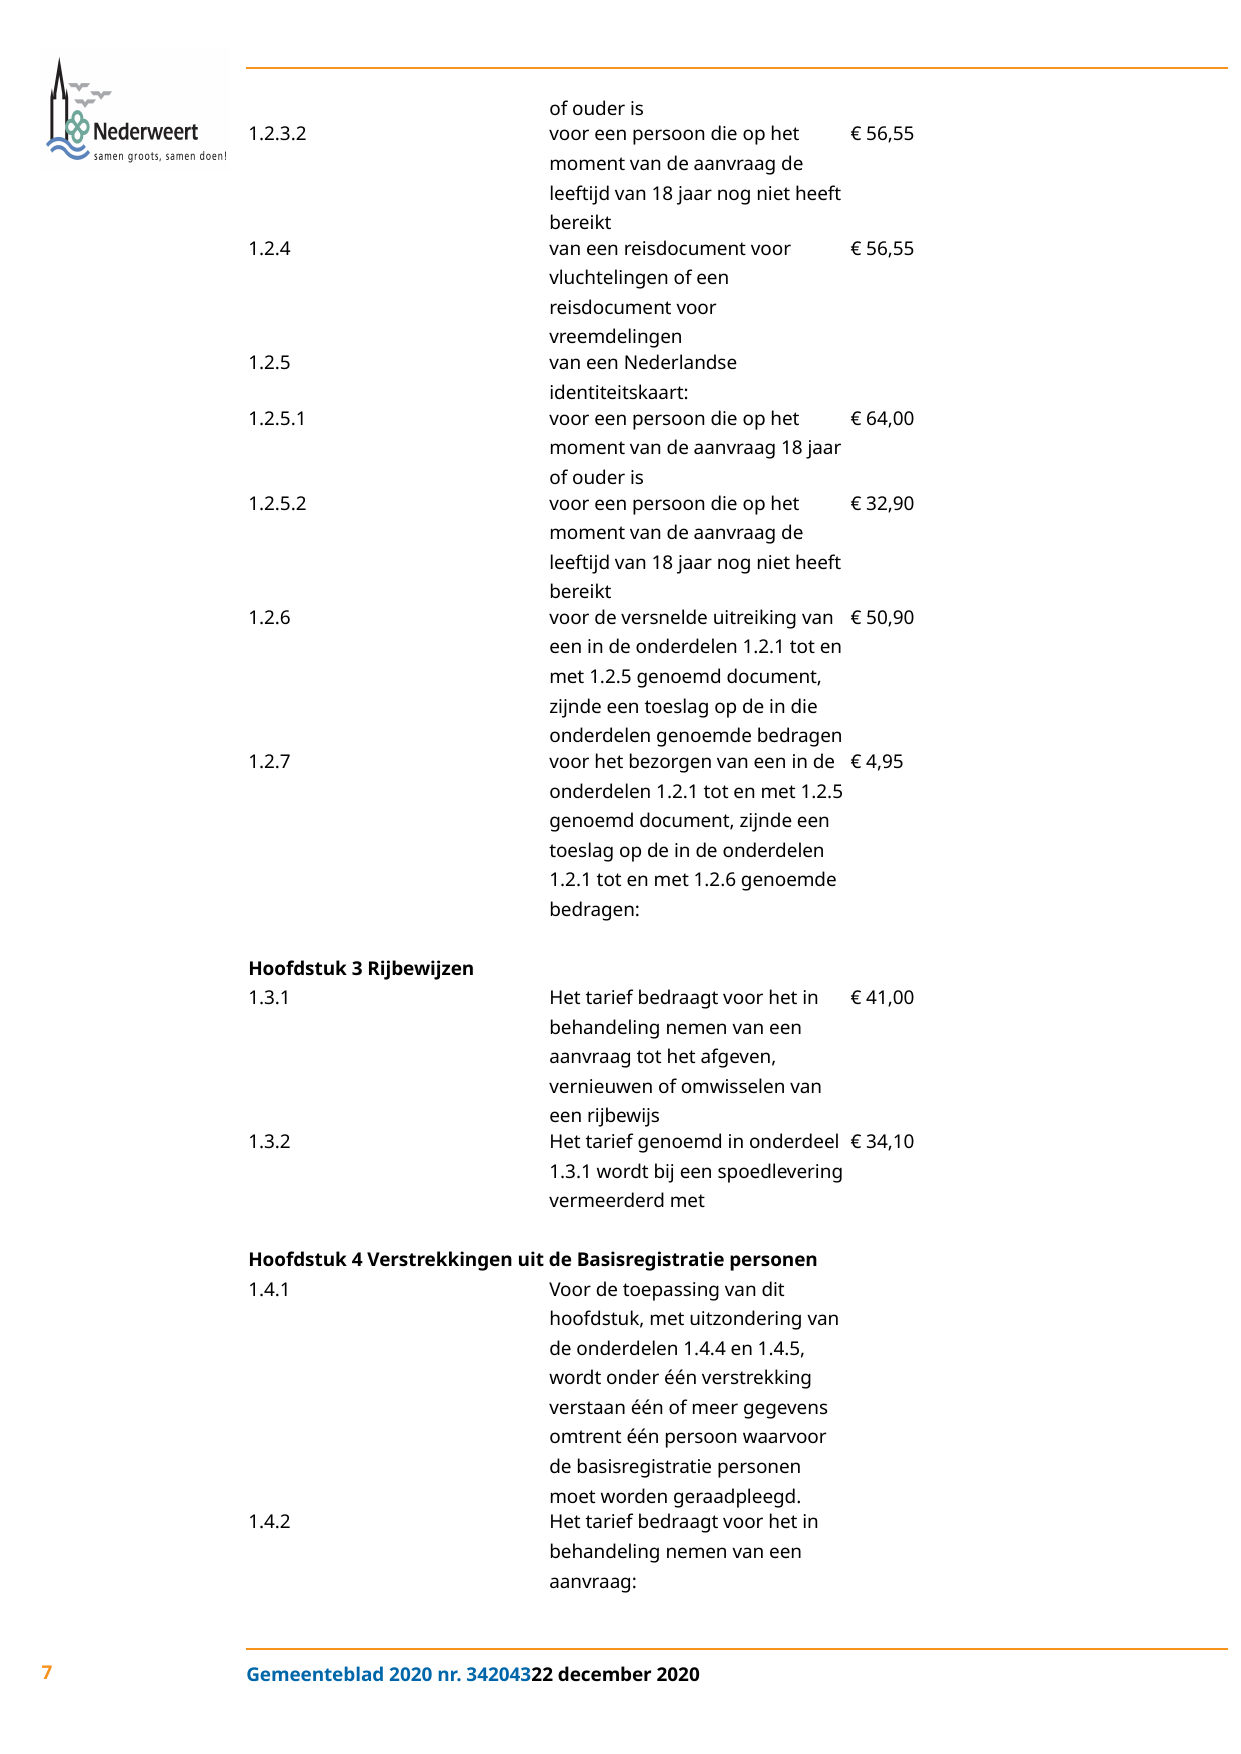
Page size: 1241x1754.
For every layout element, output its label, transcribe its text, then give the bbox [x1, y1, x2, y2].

table_cell [850, 350, 1152, 405]
table_cell [248, 95, 549, 121]
table_cell € 4,95 [850, 748, 1152, 922]
table_cell 1.2.6 [248, 604, 549, 748]
table_header Voor de toepassing van dit hoofdstuk, met uitzondering van de onderdelen 1.4.4 en 1.4.5, wordt onder één verstrekking verstaan één of meer gegevens omtrent één persoon waarvoor de basisregistratie personen moet worden geraadpleegd. [549, 1276, 850, 1509]
table_cell € 50,90 [850, 604, 1152, 748]
table_cell voor een persoon die op het moment van de aanvraag 18 jaar of ouder is [549, 405, 850, 490]
table_header [850, 1276, 1152, 1509]
table_cell of ouder is [549, 95, 850, 121]
table_cell voor de versnelde uitreiking van een in de onderdelen 1.2.1 tot en met 1.2.5 genoemd document, zijnde een toeslag op de in die onderdelen genoemde bedragen [549, 604, 850, 748]
table_header Het tarief bedraagt voor het in behandeling nemen van een aanvraag tot het afgeven, vernieuwen of omwisselen van een rijbewijs [549, 984, 850, 1128]
table_header € 41,00 [850, 984, 1152, 1128]
table_cell 1.2.4 [248, 235, 549, 349]
table_cell voor een persoon die op het moment van de aanvraag de leeftijd van 18 jaar nog niet heeft bereikt [549, 121, 850, 235]
table_cell € 34,10 [850, 1129, 1152, 1213]
table_cell 1.2.5.1 [248, 405, 549, 490]
table_cell 1.2.7 [248, 748, 549, 922]
picture [41, 47, 231, 172]
table_cell € 56,55 [850, 235, 1152, 349]
text Hoofdstuk 3 Rijbewijzen [248, 955, 1152, 980]
table_cell € 32,90 [850, 490, 1152, 604]
table_cell Het tarief bedraagt voor het in behandeling nemen van een aanvraag: [549, 1509, 850, 1593]
table_cell 1.2.5 [248, 350, 549, 405]
table_cell voor een persoon die op het moment van de aanvraag de leeftijd van 18 jaar nog niet heeft bereikt [549, 490, 850, 604]
table_cell 1.4.2 [248, 1509, 549, 1593]
table_cell [850, 95, 1152, 121]
table_cell 1.2.3.2 [248, 121, 549, 235]
table_cell Het tarief genoemd in onderdeel 1.3.1 wordt bij een spoedlevering vermeerderd met [549, 1129, 850, 1213]
table_cell [850, 1509, 1152, 1593]
table_cell 1.3.2 [248, 1129, 549, 1213]
table_cell voor het bezorgen van een in de onderdelen 1.2.1 tot en met 1.2.5 genoemd document, zijnde een toeslag op de in de onderdelen 1.2.1 tot en met 1.2.6 genoemde bedragen: [549, 748, 850, 922]
text Hoofdstuk 4 Verstrekkingen uit de Basisregistratie personen [248, 1246, 1152, 1272]
table_cell van een reisdocument voor vluchtelingen of een reisdocument voor vreemdelingen [549, 235, 850, 349]
table_cell € 64,00 [850, 405, 1152, 490]
table_header 1.4.1 [248, 1276, 549, 1509]
table_cell 1.2.5.2 [248, 490, 549, 604]
table_cell € 56,55 [850, 121, 1152, 235]
table_header 1.3.1 [248, 984, 549, 1128]
table_cell van een Nederlandse identiteitskaart: [549, 350, 850, 405]
